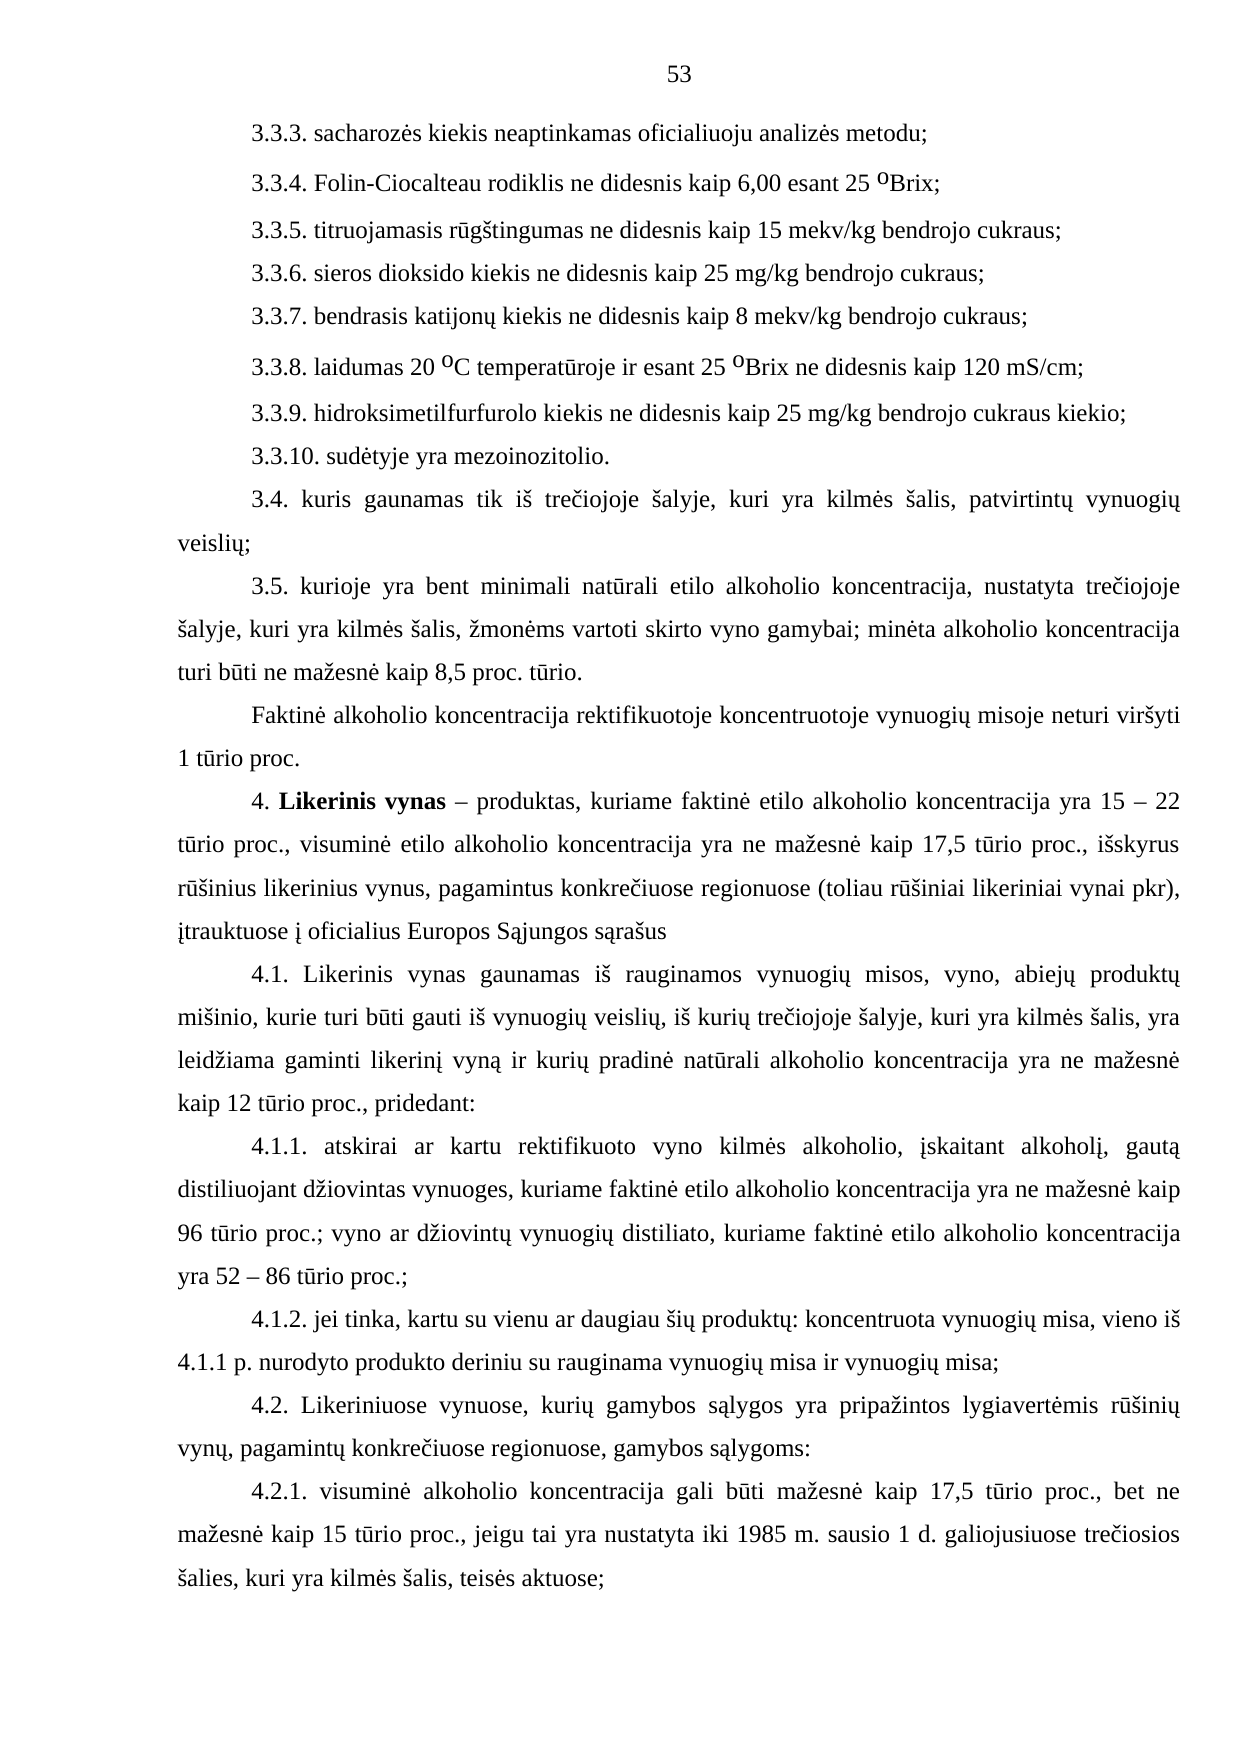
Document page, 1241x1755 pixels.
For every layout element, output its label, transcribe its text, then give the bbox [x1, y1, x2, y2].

text 3.3.3. sacharozės kiekis neaptinkamas oficialiuoju analizės metodu; [177, 118, 1181, 147]
text 4.2. Likeriniuose vynuose, kurių gamybos sąlygos yra pripažintos lygiavertėmis rūšinių vynų, pagamintų konkrečiuose regionuose, gamybos sąlygoms: [177, 1390, 1181, 1462]
text 3.3.8. laidumas 20 oC temperatūroje ir esant 25 oBrix ne didesnis kaip 120 mS/cm; [177, 344, 1181, 380]
text 3.4. kuris gaunamas tik iš trečiojoje šalyje, kuri yra kilmės šalis, patvirtintų vynuogių veislių; [177, 484, 1181, 556]
text Faktinė alkoholio koncentracija rektifikuotoje koncentruotoje vynuogių misoje neturi viršyti 1 tūrio proc. [177, 700, 1181, 772]
text 4.1. Likerinis vynas gaunamas iš rauginamos vynuogių misos, vyno, abiejų produktų mišinio, kurie turi būti gauti iš vynuogių veislių, iš kurių trečiojoje šalyje, kuri yra kilmės šalis, yra leidžiama gaminti likerinį vyną ir kurių pradinė natūrali alkoholio koncentracija yra ne mažesnė kaip 12 tūrio proc., pridedant: [177, 959, 1181, 1117]
text 4.1.1. atskirai ar kartu rektifikuoto vyno kilmės alkoholio, įskaitant alkoholį, gautą distiliuojant džiovintas vynuoges, kuriame faktinė etilo alkoholio koncentracija yra ne mažesnė kaip 96 tūrio proc.; vyno ar džiovintų vynuogių distiliato, kuriame faktinė etilo alkoholio koncentracija yra 52 – 86 tūrio proc.; [177, 1131, 1181, 1289]
text 4.2.1. visuminė alkoholio koncentracija gali būti mažesnė kaip 17,5 tūrio proc., bet ne mažesnė kaip 15 tūrio proc., jeigu tai yra nustatyta iki 1985 m. sausio 1 d. galiojusiuose trečiosios šalies, kuri yra kilmės šalis, teisės aktuose; [177, 1476, 1181, 1591]
text 3.3.4. Folin-Ciocalteau rodiklis ne didesnis kaip 6,00 esant 25 oBrix; [177, 161, 1181, 197]
text 3.5. kurioje yra bent minimali natūrali etilo alkoholio koncentracija, nustatyta trečiojoje šalyje, kuri yra kilmės šalis, žmonėms vartoti skirto vyno gamybai; minėta alkoholio koncentracija turi būti ne mažesnė kaip 8,5 proc. tūrio. [177, 571, 1181, 686]
text 3.3.5. titruojamasis rūgštingumas ne didesnis kaip 15 mekv/kg bendrojo cukraus; [177, 215, 1181, 244]
text 4.1.2. jei tinka, kartu su vienu ar daugiau šių produktų: koncentruota vynuogių misa, vieno iš 4.1.1 p. nurodyto produkto deriniu su rauginama vynuogių misa ir vynuogių misa; [177, 1304, 1181, 1376]
text 3.3.9. hidroksimetilfurfurolo kiekis ne didesnis kaip 25 mg/kg bendrojo cukraus kiekio; [177, 398, 1181, 427]
text 3.3.6. sieros dioksido kiekis ne didesnis kaip 25 mg/kg bendrojo cukraus; [177, 258, 1181, 287]
text 4. Likerinis vynas – produktas, kuriame faktinė etilo alkoholio koncentracija yra 15 – 22 tūrio proc., visuminė etilo alkoholio koncentracija yra ne mažesnė kaip 17,5 tūrio proc., išskyrus rūšinius likerinius vynus, pagamintus konkrečiuose regionuose (toliau rūšiniai likeriniai vynai pkr), įtrauktuose į oficialius Europos Sąjungos sąrašus [177, 786, 1181, 944]
text 3.3.10. sudėtyje yra mezoinozitolio. [177, 441, 1181, 470]
text 3.3.7. bendrasis katijonų kiekis ne didesnis kaip 8 mekv/kg bendrojo cukraus; [177, 301, 1181, 330]
